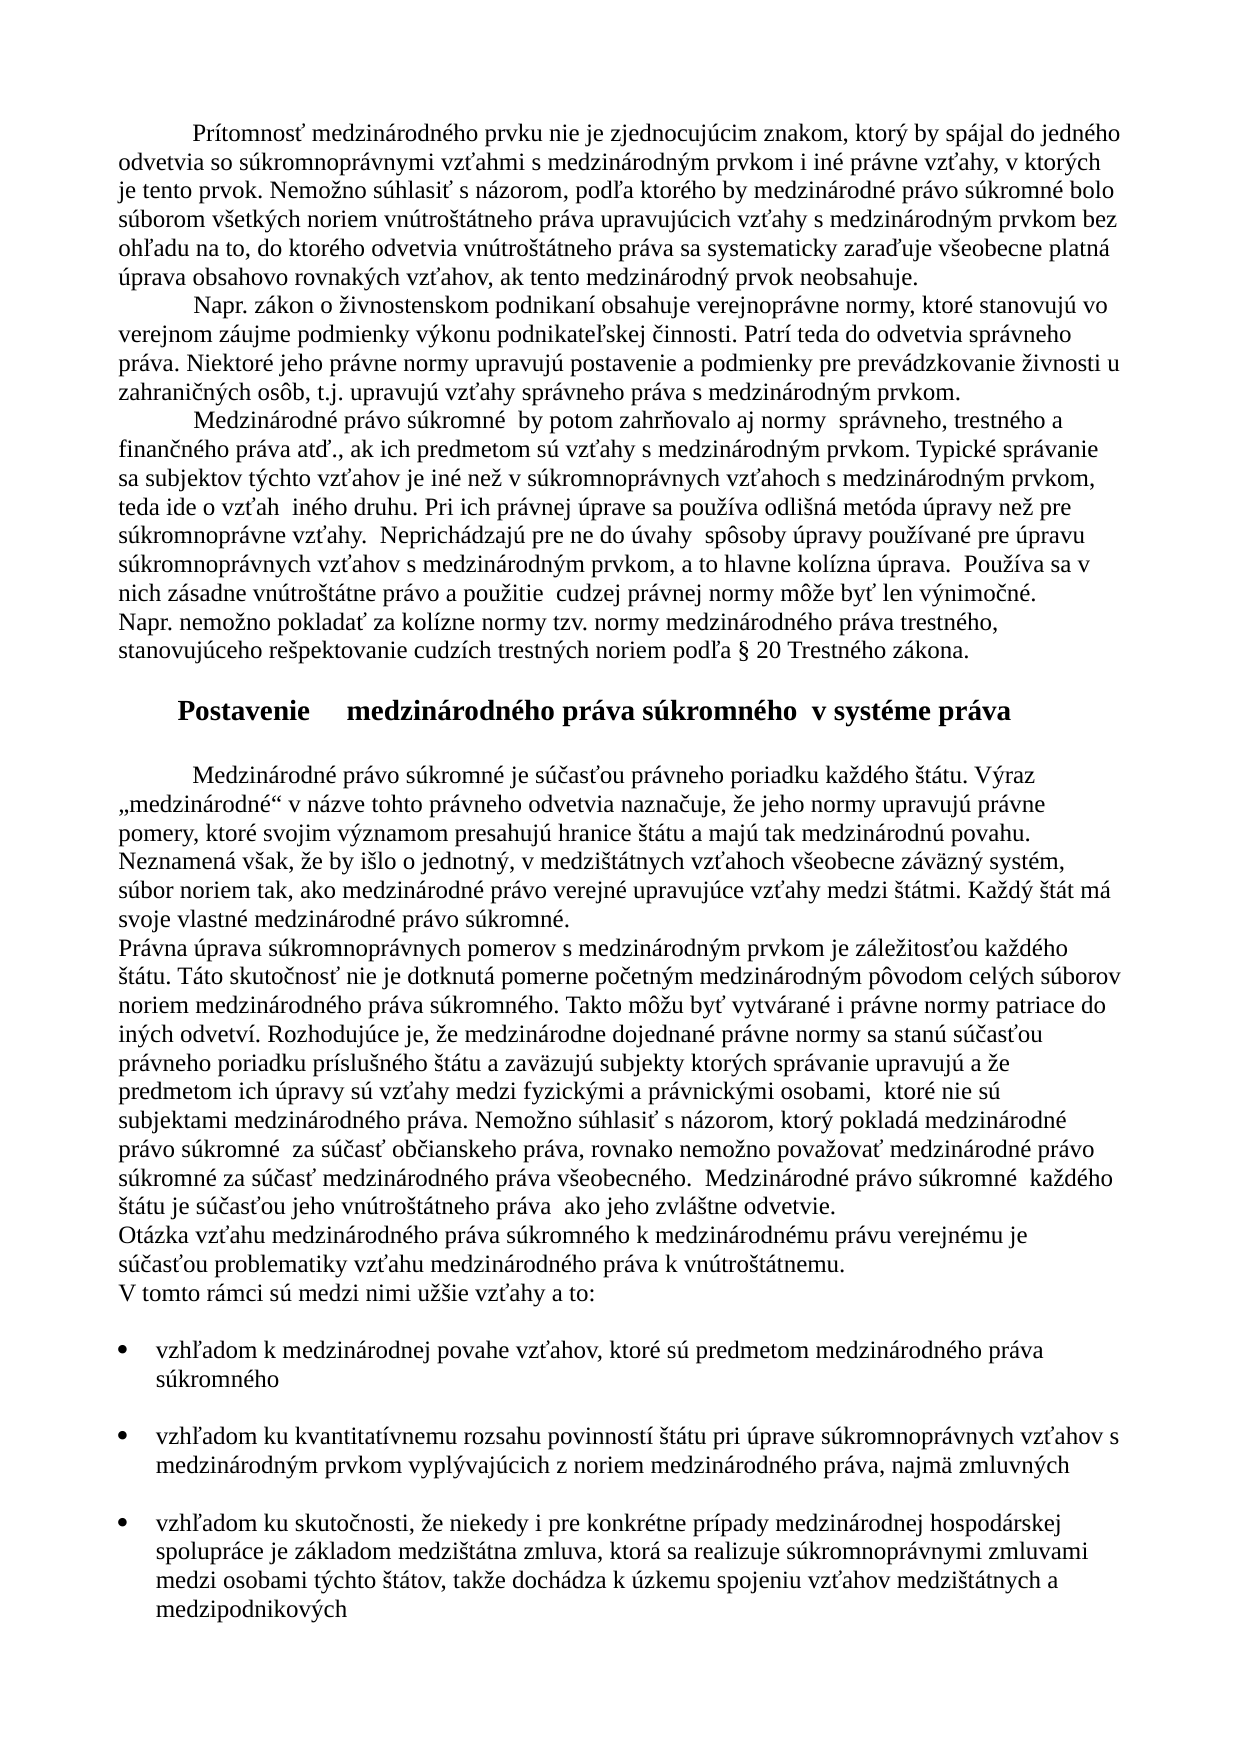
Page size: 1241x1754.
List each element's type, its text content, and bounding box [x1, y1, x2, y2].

text V tomto rámci sú medzi nimi užšie vzťahy a to: [118, 1278, 1122, 1306]
list vzhľadom k medzinárodnej povahe vzťahov, ktoré sú predmetom medzinárodného práva súkromného [118, 1335, 1122, 1393]
text Medzinárodné právo súkromné by potom zahrňovalo aj normy správneho, trestného a finančného práva atď., ak ich predmetom sú vzťahy s medzinárodným prvkom. Typické správanie sa subjektov týchto vzťahov je iné než v súkromnoprávnych vzťahoch s medzinárodným prvkom, teda ide o vzťah iného druhu. Pri ich právnej úprave sa používa odlišná metóda úpravy než pre súkromnoprávne vzťahy. Neprichádzajú pre ne do úvahy spôsoby úpravy používané pre úpravu súkromnoprávnych vzťahov s medzinárodným prvkom, a to hlavne kolízna úprava. Používa sa v nich zásadne vnútroštátne právo a použitie cudzej právnej normy môže byť len výnimočné. [118, 406, 1122, 607]
list vzhľadom ku kvantitatívnemu rozsahu povinností štátu pri úprave súkromnoprávnych vzťahov s medzinárodným prvkom vyplývajúcich z noriem medzinárodného práva, najmä zmluvných [118, 1421, 1122, 1479]
text Otázka vzťahu medzinárodného práva súkromného k medzinárodnému právu verejnému je súčasťou problematiky vzťahu medzinárodného práva k vnútroštátnemu. [118, 1220, 1122, 1278]
subtitle Postavenie medzinárodného práva súkromného v systéme práva [177, 693, 1122, 727]
text Medzinárodné právo súkromné je súčasťou právneho poriadku každého štátu. Výraz „medzinárodné“ v názve tohto právneho odvetvia naznačuje, že jeho normy upravujú právne pomery, ktoré svojim významom presahujú hranice štátu a majú tak medzinárodnú povahu. Neznamená však, že by išlo o jednotný, v medzištátnych vzťahoch všeobecne záväzný systém, súbor noriem tak, ako medzinárodné právo verejné upravujúce vzťahy medzi štátmi. Každý štát má svoje vlastné medzinárodné právo súkromné. [118, 760, 1122, 933]
text Napr. zákon o živnostenskom podnikaní obsahuje verejnoprávne normy, ktoré stanovujú vo verejnom záujme podmienky výkonu podnikateľskej činnosti. Patrí teda do odvetvia správneho práva. Niektoré jeho právne normy upravujú postavenie a podmienky pre prevádzkovanie živnosti u zahraničných osôb, t.j. upravujú vzťahy správneho práva s medzinárodným prvkom. [118, 291, 1122, 406]
text Prítomnosť medzinárodného prvku nie je zjednocujúcim znakom, ktorý by spájal do jedného odvetvia so súkromnoprávnymi vzťahmi s medzinárodným prvkom i iné právne vzťahy, v ktorých je tento prvok. Nemožno súhlasiť s názorom, podľa ktorého by medzinárodné právo súkromné bolo súborom všetkých noriem vnútroštátneho práva upravujúcich vzťahy s medzinárodným prvkom bez ohľadu na to, do ktorého odvetvia vnútroštátneho práva sa systematicky zaraďuje všeobecne platná úprava obsahovo rovnakých vzťahov, ak tento medzinárodný prvok neobsahuje. [118, 118, 1122, 291]
text Napr. nemožno pokladať za kolízne normy tzv. normy medzinárodného práva trestného, stanovujúceho rešpektovanie cudzích trestných noriem podľa § 20 Trestného zákona. [118, 607, 1122, 664]
list vzhľadom ku skutočnosti, že niekedy i pre konkrétne prípady medzinárodnej hospodárskej spolupráce je základom medzištátna zmluva, ktorá sa realizuje súkromnoprávnymi zmluvami medzi osobami týchto štátov, takže dochádza k úzkemu spojeniu vzťahov medzištátnych a medzipodnikových [118, 1508, 1122, 1623]
text Právna úprava súkromnoprávnych pomerov s medzinárodným prvkom je záležitosťou každého štátu. Táto skutočnosť nie je dotknutá pomerne početným medzinárodným pôvodom celých súborov noriem medzinárodného práva súkromného. Takto môžu byť vytvárané i právne normy patriace do iných odvetví. Rozhodujúce je, že medzinárodne dojednané právne normy sa stanú súčasťou právneho poriadku príslušného štátu a zaväzujú subjekty ktorých správanie upravujú a že predmetom ich úpravy sú vzťahy medzi fyzickými a právnickými osobami, ktoré nie sú subjektami medzinárodného práva. Nemožno súhlasiť s názorom, ktorý pokladá medzinárodné právo súkromné za súčasť občianskeho práva, rovnako nemožno považovať medzinárodné právo súkromné za súčasť medzinárodného práva všeobecného. Medzinárodné právo súkromné každého štátu je súčasťou jeho vnútroštátneho práva ako jeho zvláštne odvetvie. [118, 933, 1122, 1220]
